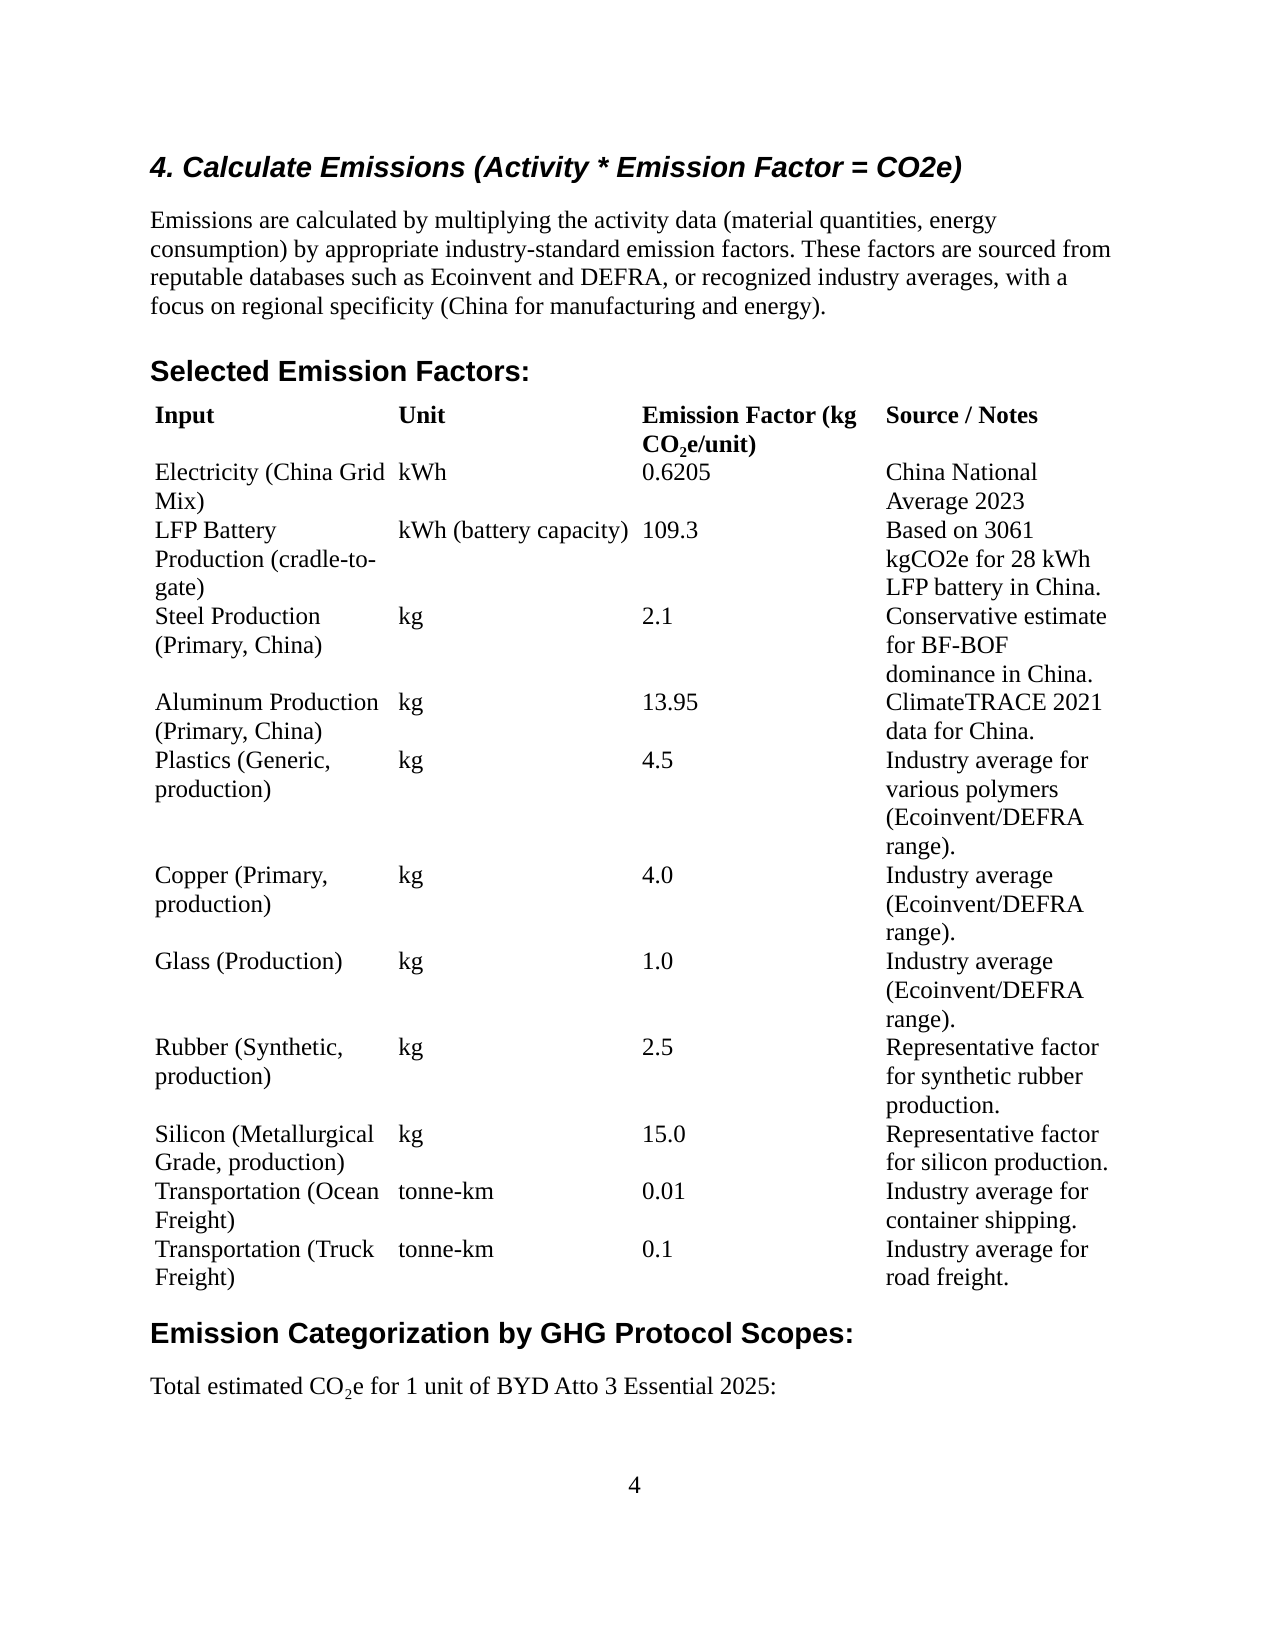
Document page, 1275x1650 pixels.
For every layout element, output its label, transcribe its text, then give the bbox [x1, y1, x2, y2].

table_cell 4.5 [638, 745, 881, 860]
table_cell Industry average for road freight. [881, 1234, 1125, 1291]
table_cell 2.5 [638, 1033, 881, 1119]
table_cell 4.0 [638, 860, 881, 946]
table_cell Glass (Production) [150, 946, 394, 1032]
table_cell kg [394, 1033, 637, 1119]
table_header Source / Notes [881, 400, 1125, 457]
table_cell kg [394, 860, 637, 946]
table_cell Industry average (Ecoinvent/DEFRA range). [881, 860, 1125, 946]
table_cell kWh (battery capacity) [394, 515, 637, 601]
subtitle Emission Categorization by GHG Protocol Scopes: [150, 1316, 1125, 1350]
table_header Emission Factor (kg CO₂e/unit) [638, 400, 881, 457]
table_cell kg [394, 1119, 637, 1176]
text Total estimated CO₂e for 1 unit of BYD Atto 3 Essential 2025: [150, 1371, 1125, 1400]
table_cell 0.1 [638, 1234, 881, 1291]
table_cell Copper (Primary, production) [150, 860, 394, 946]
table_cell Conservative estimate for BF-BOF dominance in China. [881, 601, 1125, 687]
table_cell 109.3 [638, 515, 881, 601]
table_cell tonne-km [394, 1176, 637, 1234]
table_cell 1.0 [638, 946, 881, 1032]
table_cell 2.1 [638, 601, 881, 687]
table_cell 0.6205 [638, 458, 881, 515]
table_cell Representative factor for synthetic rubber production. [881, 1033, 1125, 1119]
table_cell Rubber (Synthetic, production) [150, 1033, 394, 1119]
table_cell Plastics (Generic, production) [150, 745, 394, 860]
table_header Input [150, 400, 394, 457]
subtitle Selected Emission Factors: [150, 354, 1125, 387]
subtitle 4. Calculate Emissions (Activity * Emission Factor = CO2e) [150, 150, 1125, 183]
table_cell 15.0 [638, 1119, 881, 1176]
table_cell China National Average 2023 [881, 458, 1125, 515]
table_cell Silicon (Metallurgical Grade, production) [150, 1119, 394, 1176]
table_cell Representative factor for silicon production. [881, 1119, 1125, 1176]
table_cell Electricity (China Grid Mix) [150, 458, 394, 515]
table_cell Industry average for container shipping. [881, 1176, 1125, 1234]
table_cell Industry average for various polymers (Ecoinvent/DEFRA range). [881, 745, 1125, 860]
table_cell kWh [394, 458, 637, 515]
table_cell ClimateTRACE 2021 data for China. [881, 688, 1125, 745]
table_cell LFP Battery Production (cradle-to-gate) [150, 515, 394, 601]
table_cell Based on 3061 kgCO2e for 28 kWh LFP battery in China. [881, 515, 1125, 601]
table_cell kg [394, 745, 637, 860]
table_cell Steel Production (Primary, China) [150, 601, 394, 687]
table_header Unit [394, 400, 637, 457]
table_cell Aluminum Production (Primary, China) [150, 688, 394, 745]
text Emissions are calculated by multiplying the activity data (material quantities, energy consumption) by appropriate industry-standard emission factors. These factors are sourced from reputable databases such as Ecoinvent and DEFRA, or recognized industry averages, with a focus on regional specificity (China for manufacturing and energy). [150, 205, 1125, 320]
table_cell kg [394, 601, 637, 687]
table_cell kg [394, 946, 637, 1032]
table_cell 0.01 [638, 1176, 881, 1234]
table_cell kg [394, 688, 637, 745]
table_cell Transportation (Ocean Freight) [150, 1176, 394, 1234]
table_cell 13.95 [638, 688, 881, 745]
table_cell tonne-km [394, 1234, 637, 1291]
table_cell Industry average (Ecoinvent/DEFRA range). [881, 946, 1125, 1032]
table_cell Transportation (Truck Freight) [150, 1234, 394, 1291]
